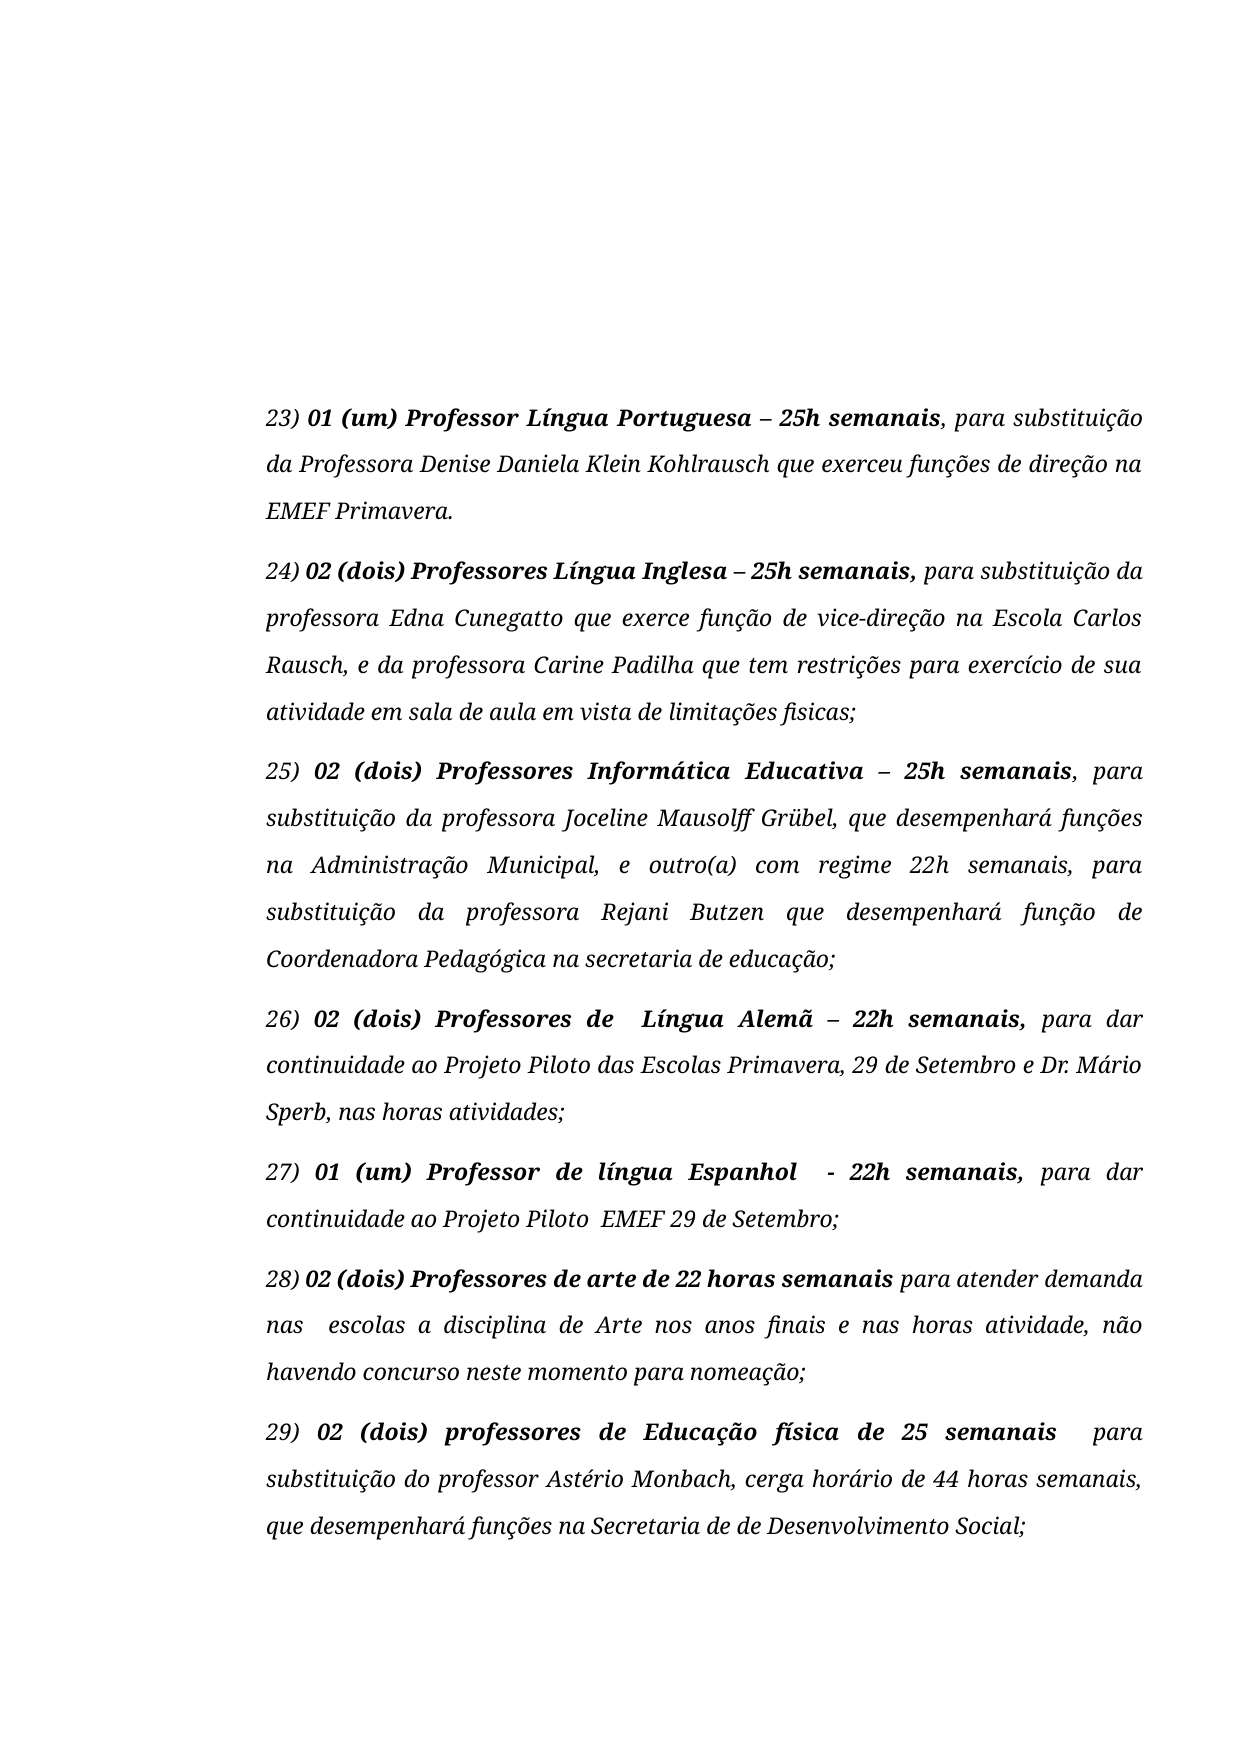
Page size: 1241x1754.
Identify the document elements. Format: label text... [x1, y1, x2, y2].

text 28) 02 (dois) Professores de arte de 22 horas semanais para atender demanda nas escolas a disciplina de Arte nos anos finais e nas horas atividade, não havendo concurso neste momento para nomeação; [266, 1262, 1146, 1387]
text 25) 02 (dois) Professores Informática Educativa – 25h semanais, para substituição da professora Joceline Mausolff Grübel, que desempenhará funções na Administração Municipal, e outro(a) com regime 22h semanais, para substituição da professora Rejani Butzen que desempenhará função de Coordenadora Pedagógica na secretaria de educação; [266, 755, 1146, 974]
text 24) 02 (dois) Professores Língua Inglesa – 25h semanais, para substituição da professora Edna Cunegatto que exerce função de vice-direção na Escola Carlos Rausch, e da professora Carine Padilha que tem restrições para exercício de sua atividade em sala de aula em vista de limitações fisicas; [266, 555, 1146, 727]
text 27) 01 (um) Professor de língua Espanhol - 22h semanais, para dar continuidade ao Projeto Piloto EMEF 29 de Setembro; [266, 1156, 1146, 1234]
text 23) 01 (um) Professor Língua Portuguesa – 25h semanais, para substituição da Professora Denise Daniela Klein Kohlrausch que exerceu funções de direção na EMEF Primavera. [266, 402, 1146, 527]
text 29) 02 (dois) professores de Educação física de 25 semanais para substituição do professor Astério Monbach, cerga horário de 44 horas semanais, que desempenhará funções na Secretaria de de Desenvolvimento Social; [266, 1416, 1146, 1541]
text 26) 02 (dois) Professores de Língua Alemã – 22h semanais, para dar continuidade ao Projeto Piloto das Escolas Primavera, 29 de Setembro e Dr. Mário Sperb, nas horas atividades; [266, 1002, 1146, 1127]
